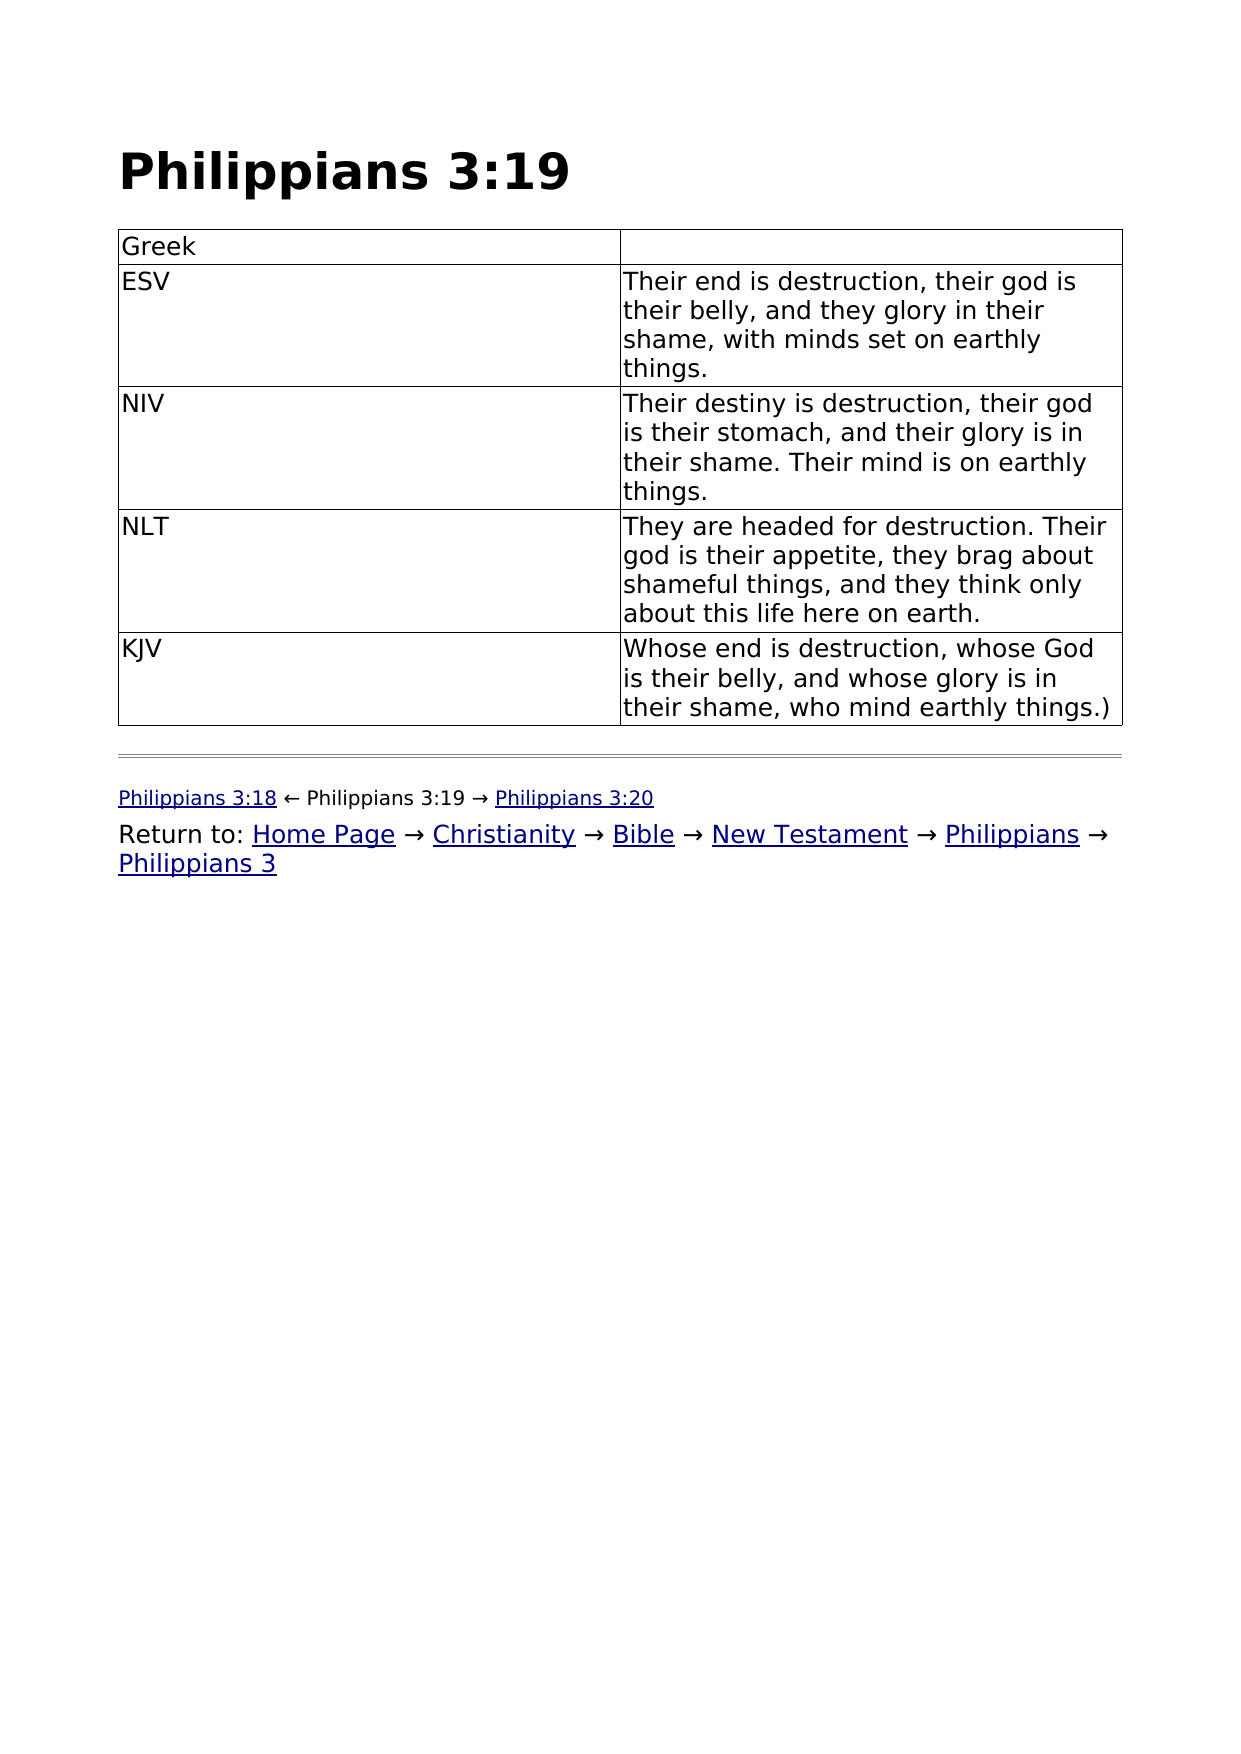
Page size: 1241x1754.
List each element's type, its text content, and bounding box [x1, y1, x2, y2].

table_cell KJV [119, 633, 620, 725]
text Philippians 3:18 ← Philippians 3:19 → Philippians 3:20 [118, 786, 1122, 820]
text Return to: Home Page → Christianity → Bible → New Testament → Philippians → Philippians 3 [118, 820, 1122, 879]
table_header Greek [119, 230, 620, 264]
table_cell NLT [119, 510, 620, 632]
table_header [621, 230, 1122, 264]
table_cell Whose end is destruction, whose God is their belly, and whose glory is in their shame, who mind earthly things.) [621, 633, 1122, 725]
table_cell Their destiny is destruction, their god is their stomach, and their glory is in their shame. Their mind is on earthly things. [621, 387, 1122, 509]
table_cell Their end is destruction, their god is their belly, and they glory in their shame, with minds set on earthly things. [621, 265, 1122, 386]
table_cell They are headed for destruction. Their god is their appetite, they brag about shameful things, and they think only about this life here on earth. [621, 510, 1122, 632]
table_cell NIV [119, 387, 620, 509]
subtitle Philippians 3:19 [118, 143, 1122, 201]
table_cell ESV [119, 265, 620, 386]
